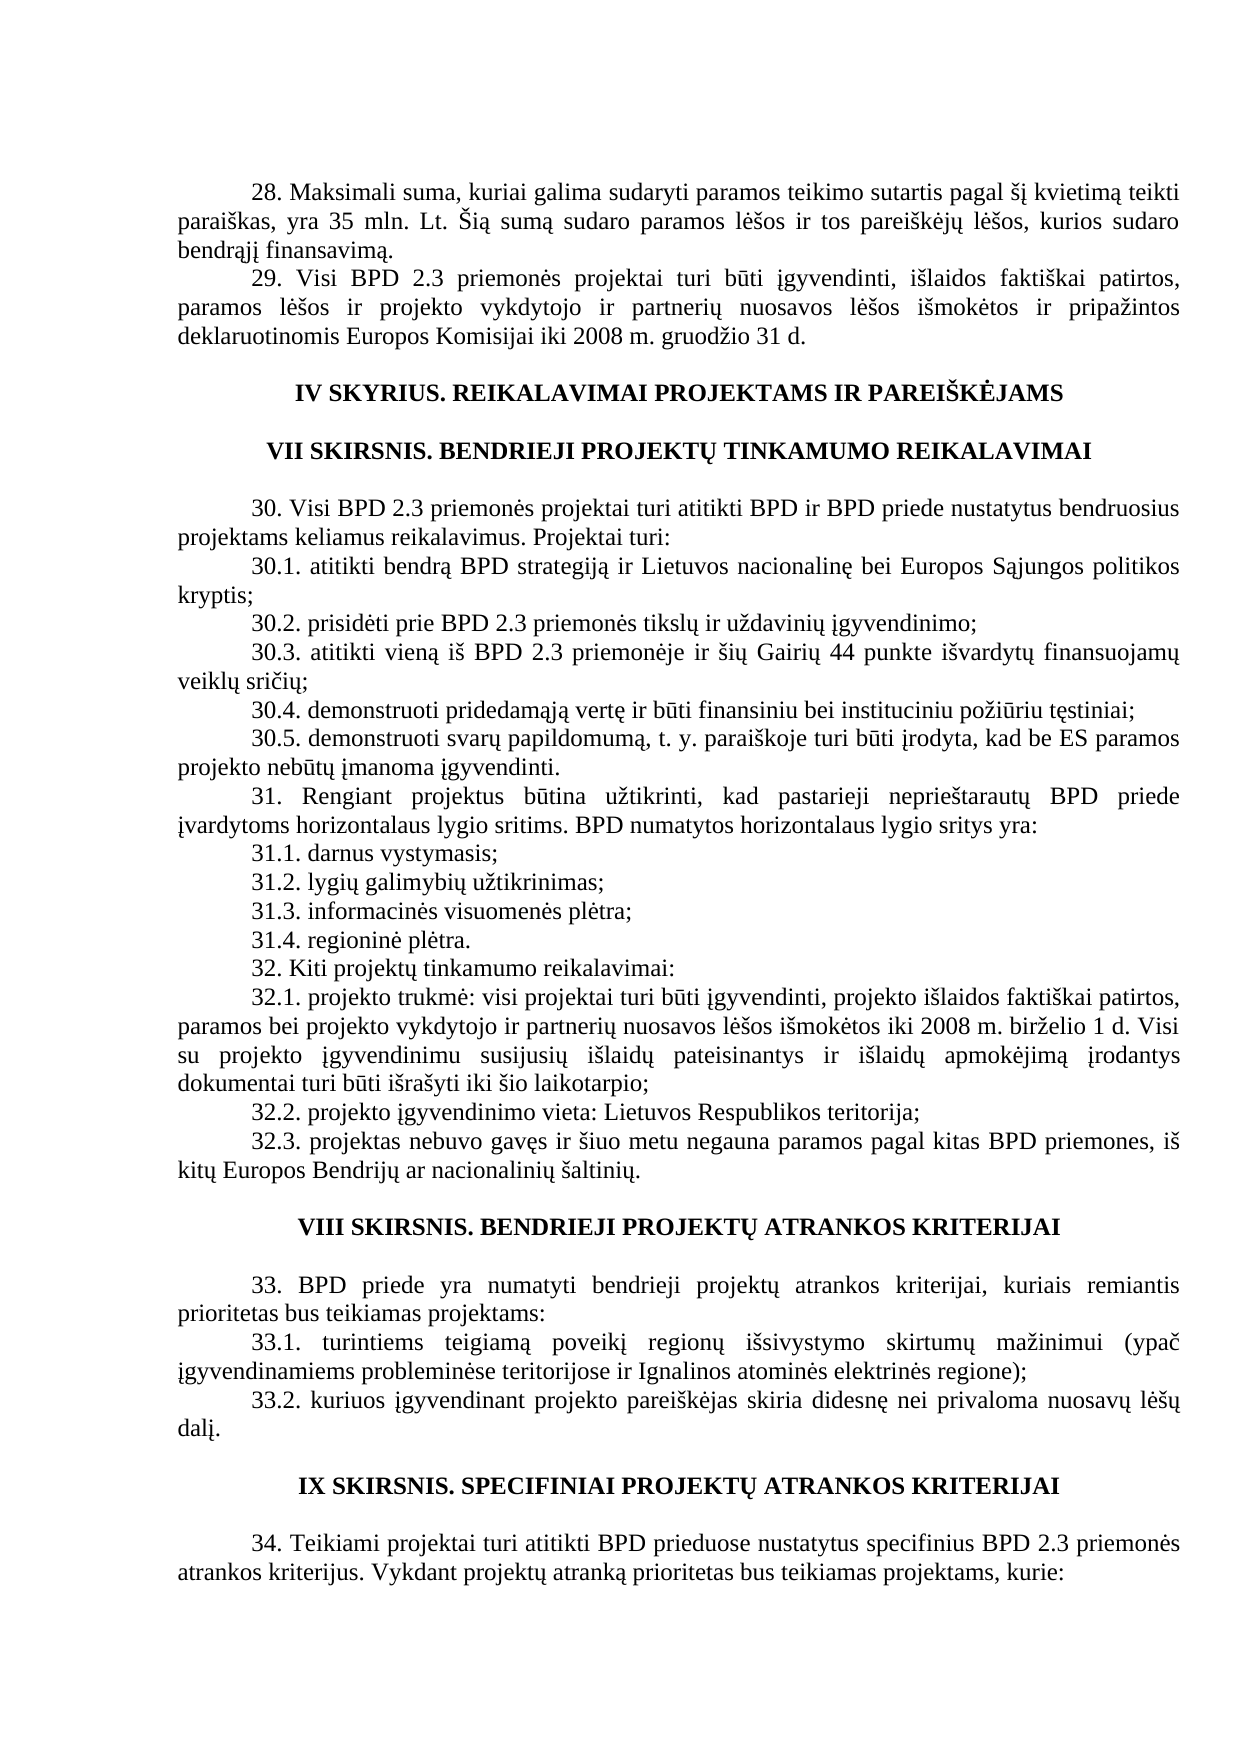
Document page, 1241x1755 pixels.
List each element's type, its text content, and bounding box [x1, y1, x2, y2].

text 29. Visi BPD 2.3 priemonės projektai turi būti įgyvendinti, išlaidos faktiškai patirtos, paramos lėšos ir projekto vykdytojo ir partnerių nuosavos lėšos išmokėtos ir pripažintos deklaruotinomis Europos Komisijai iki 2008 m. gruodžio 31 d. [177, 263, 1181, 350]
text 28. Maksimali suma, kuriai galima sudaryti paramos teikimo sutartis pagal šį kvietimą teikti paraiškas, yra 35 mln. Lt. Šią sumą sudaro paramos lėšos ir tos pareiškėjų lėšos, kurios sudaro bendrąjį finansavimą. [177, 177, 1181, 263]
text 30.4. demonstruoti pridedamąją vertę ir būti finansiniu bei instituciniu požiūriu tęstiniai; [177, 695, 1181, 723]
text 31.1. darnus vystymasis; [177, 838, 1181, 867]
text 33.1. turintiems teigiamą poveikį regionų išsivystymo skirtumų mažinimui (ypač įgyvendinamiems probleminėse teritorijose ir Ignalinos atominės elektrinės regione); [177, 1327, 1181, 1385]
text 30. Visi BPD 2.3 priemonės projektai turi atitikti BPD ir BPD priede nustatytus bendruosius projektams keliamus reikalavimus. Projektai turi: [177, 493, 1181, 551]
text 31.2. lygių galimybių užtikrinimas; [177, 867, 1181, 896]
text 30.2. prisidėti prie BPD 2.3 priemonės tikslų ir uždavinių įgyvendinimo; [177, 608, 1181, 637]
text 31.3. informacinės visuomenės plėtra; [177, 896, 1181, 925]
text 30.1. atitikti bendrą BPD strategiją ir Lietuvos nacionalinę bei Europos Sąjungos politikos kryptis; [177, 551, 1181, 608]
text 33.2. kuriuos įgyvendinant projekto pareiškėjas skiria didesnę nei privaloma nuosavų lėšų dalį. [177, 1385, 1181, 1442]
text 32.3. projektas nebuvo gavęs ir šiuo metu negauna paramos pagal kitas BPD priemones, iš kitų Europos Bendrijų ar nacionalinių šaltinių. [177, 1126, 1181, 1183]
text VII SKIRSNIS. BENDRIEJI PROJEKTŲ TINKAMUMO REIKALAVIMAI [177, 436, 1181, 465]
text 30.5. demonstruoti svarų papildomumą, t. y. paraiškoje turi būti įrodyta, kad be ES paramos projekto nebūtų įmanoma įgyvendinti. [177, 723, 1181, 781]
text 34. Teikiami projektai turi atitikti BPD prieduose nustatytus specifinius BPD 2.3 priemonės atrankos kriterijus. Vykdant projektų atranką prioritetas bus teikiamas projektams, kurie: [177, 1528, 1181, 1586]
text 32. Kiti projektų tinkamumo reikalavimai: [177, 953, 1181, 982]
text VIII SKIRSNIS. BENDRIEJI PROJEKTŲ ATRANKOS KRITERIJAI [177, 1212, 1181, 1241]
text 33. BPD priede yra numatyti bendrieji projektų atrankos kriterijai, kuriais remiantis prioritetas bus teikiamas projektams: [177, 1270, 1181, 1327]
text 31.4. regioninė plėtra. [177, 925, 1181, 953]
text 31. Rengiant projektus būtina užtikrinti, kad pastarieji neprieštarautų BPD priede įvardytoms horizontalaus lygio sritims. BPD numatytos horizontalaus lygio sritys yra: [177, 781, 1181, 838]
text 32.2. projekto įgyvendinimo vieta: Lietuvos Respublikos teritorija; [177, 1097, 1181, 1126]
text 32.1. projekto trukmė: visi projektai turi būti įgyvendinti, projekto išlaidos faktiškai patirtos, paramos bei projekto vykdytojo ir partnerių nuosavos lėšos išmokėtos iki 2008 m. birželio 1 d. Visi su projekto įgyvendinimu susijusių išlaidų pateisinantys ir išlaidų apmokėjimą įrodantys dokumentai turi būti išrašyti iki šio laikotarpio; [177, 982, 1181, 1097]
text 30.3. atitikti vieną iš BPD 2.3 priemonėje ir šių Gairių 44 punkte išvardytų finansuojamų veiklų sričių; [177, 637, 1181, 695]
text IX SKIRSNIS. SPECIFINIAI PROJEKTŲ ATRANKOS KRITERIJAI [177, 1471, 1181, 1500]
text IV SKYRIUS. REIKALAVIMAI PROJEKTAMS IR PAREIŠKĖJAMS [177, 378, 1181, 407]
